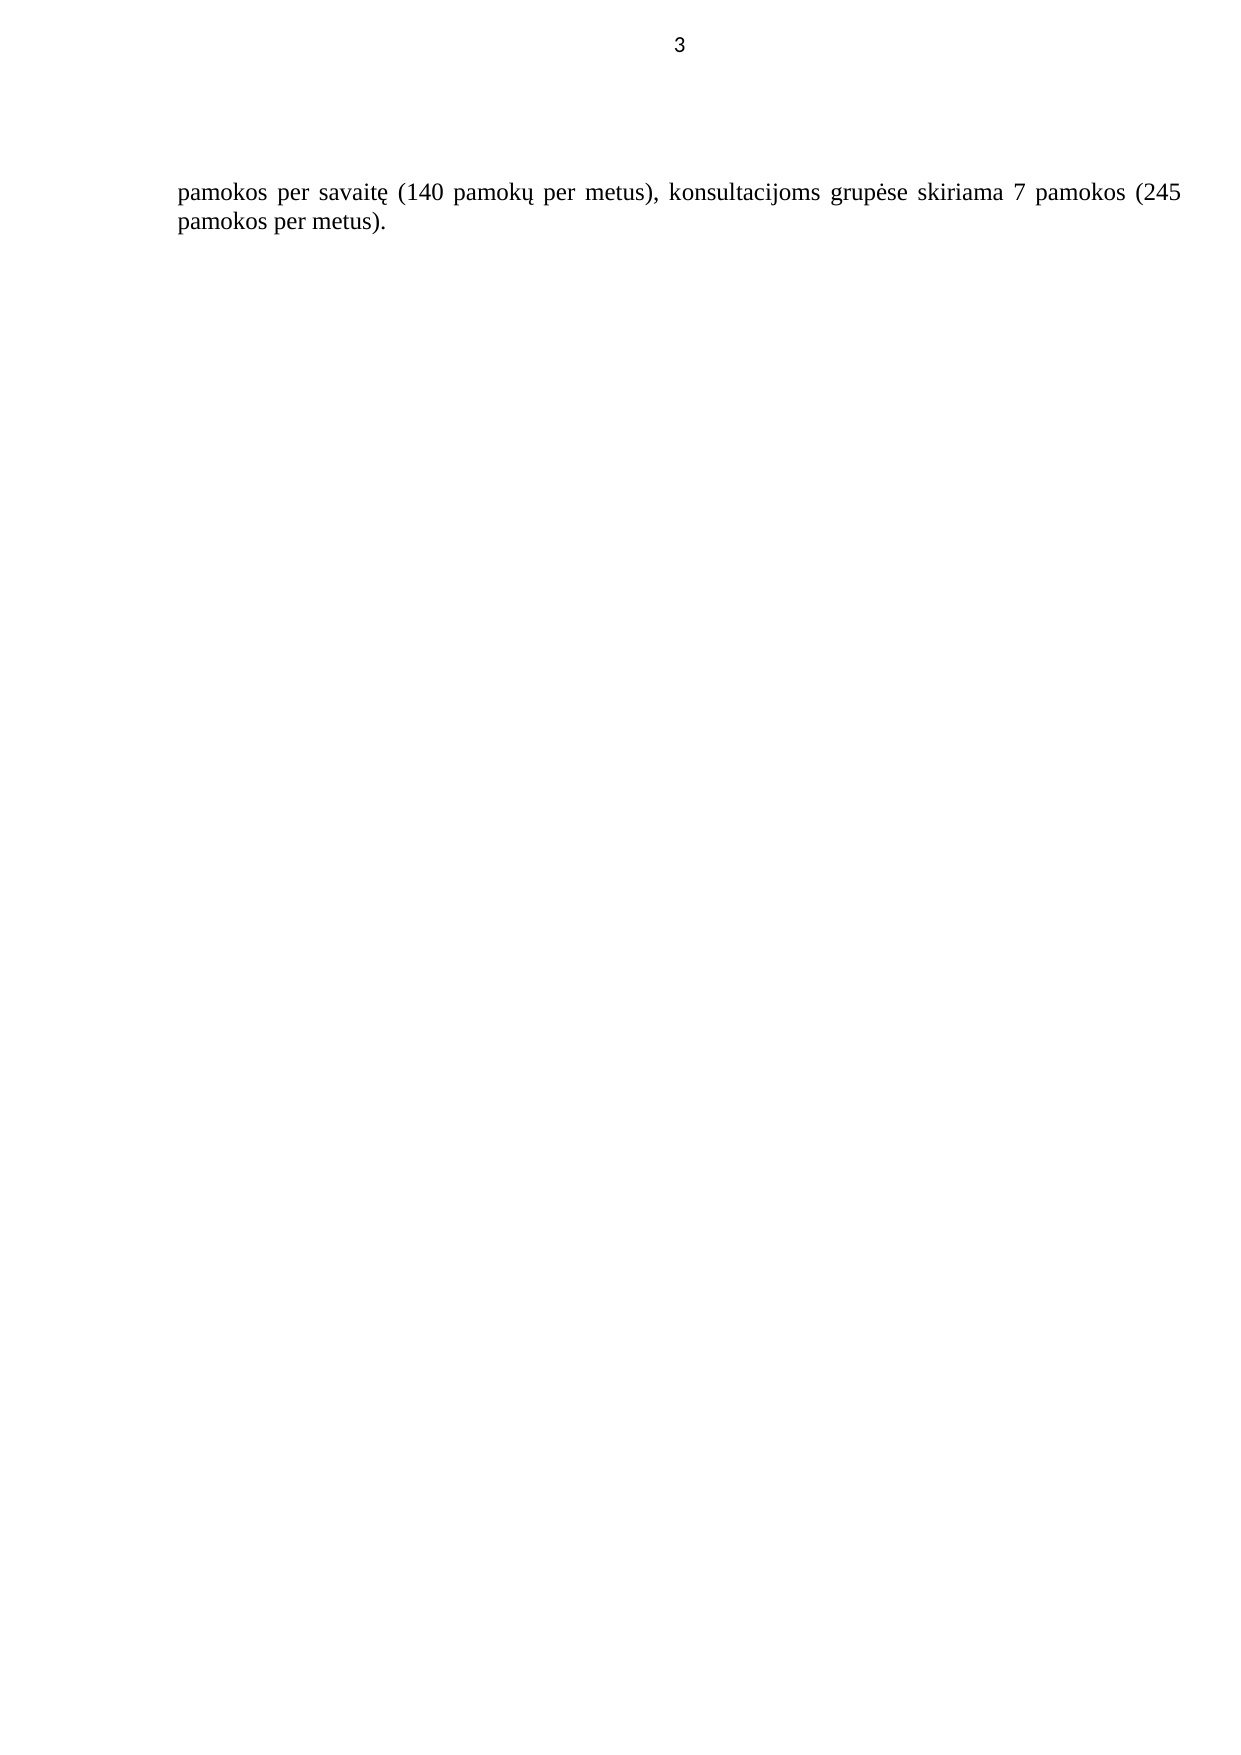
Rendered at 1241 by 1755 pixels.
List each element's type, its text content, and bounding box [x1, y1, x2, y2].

text pamokos per savaitę (140 pamokų per metus), konsultacijoms grupėse skiriama 7 pamokos (245 pamokos per metus). [177, 177, 1181, 235]
